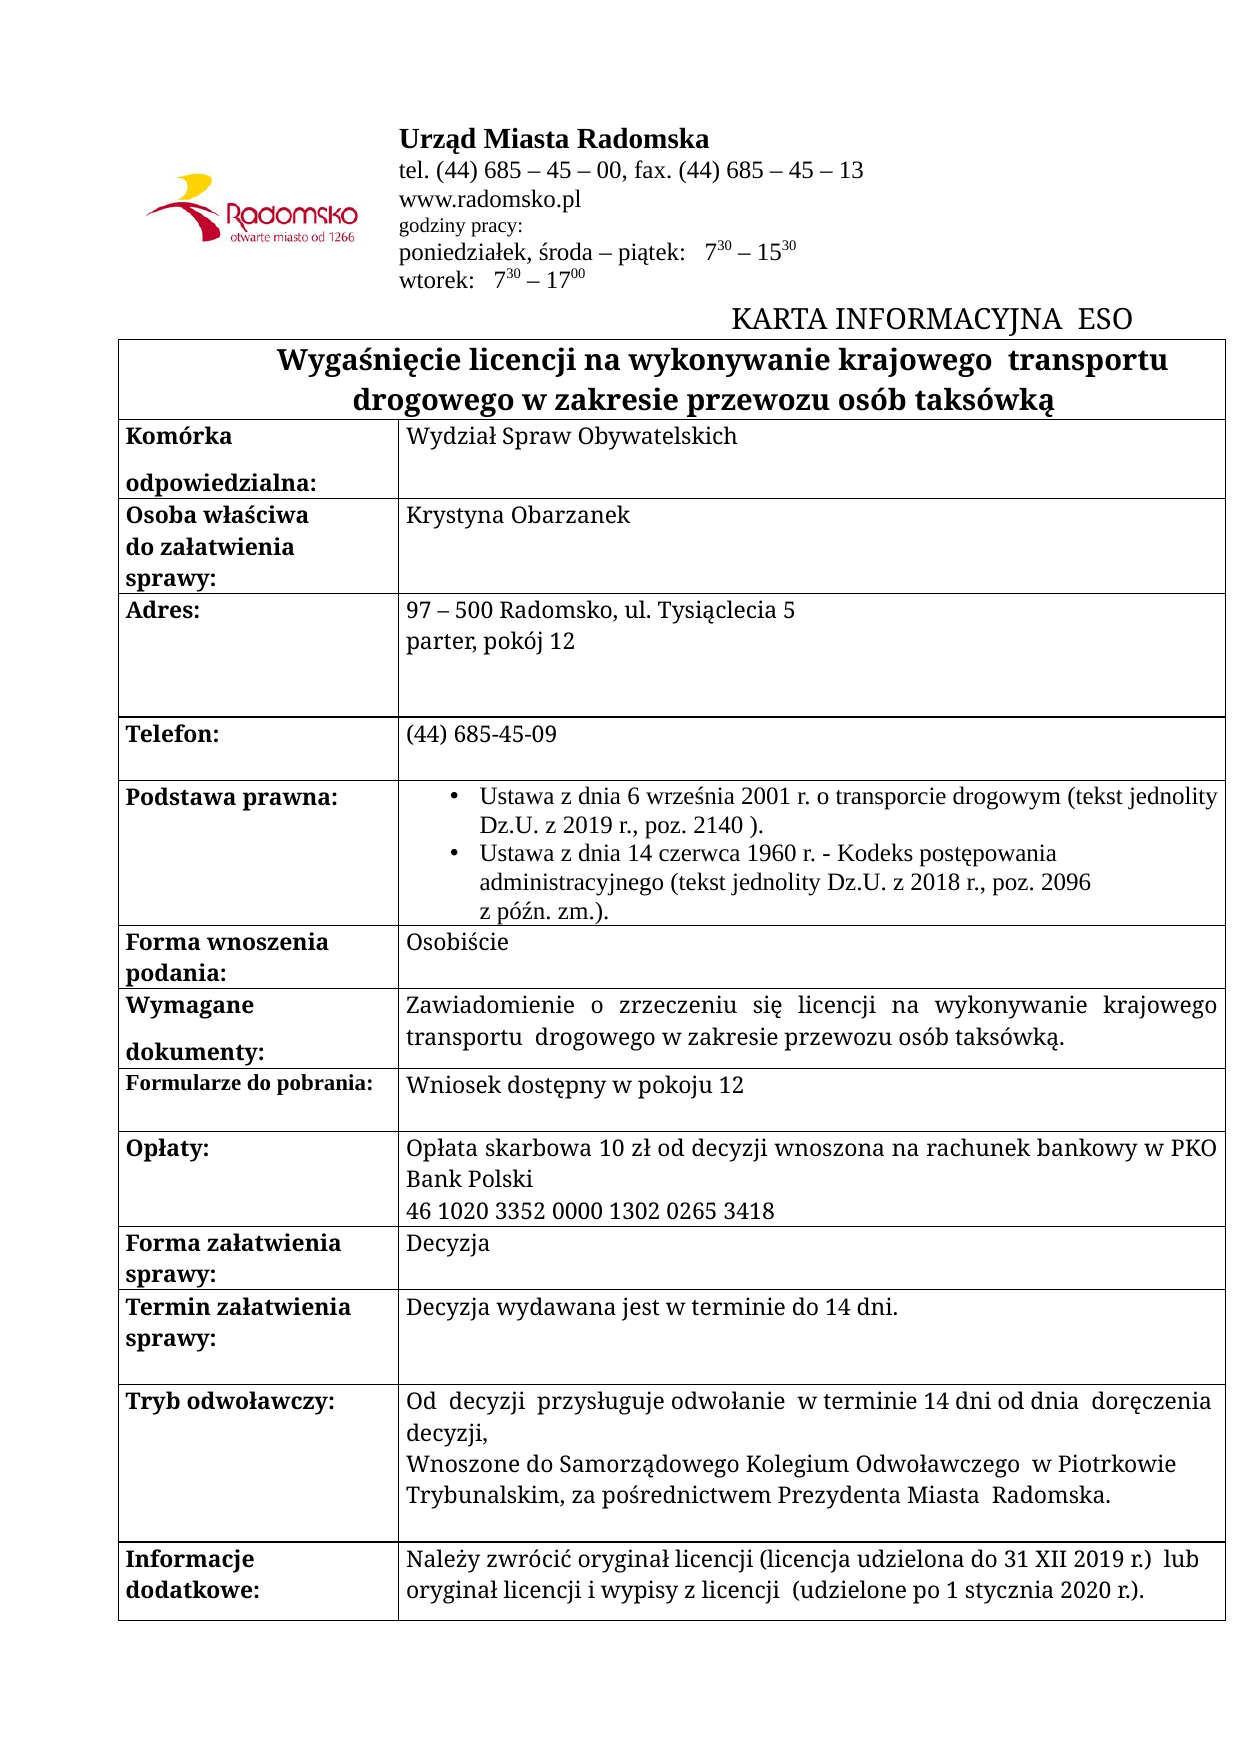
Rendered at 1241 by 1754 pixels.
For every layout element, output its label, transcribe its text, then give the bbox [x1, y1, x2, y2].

table_cell Opłata skarbowa 10 zł od decyzji wnoszona na rachunek bankowy w PKO Bank Polski 46 1020 3352 0000 1302 0265 3418 [399, 1132, 1225, 1226]
table_cell Osobiście [399, 926, 1225, 988]
table_header [1217, 118, 1221, 298]
table_cell Należy zwrócić oryginał licencji (licencja udzielona do 31 XII 2019 r.) lub oryginał licencji i wypisy z licencji (udzielone po 1 stycznia 2020 r.). [399, 1543, 1225, 1620]
table_cell [1221, 298, 1225, 338]
table_cell Od decyzji przysługuje odwołanie w terminie 14 dni od dnia doręczenia decyzji, Wnoszone do Samorządowego Kolegium Odwoławczego w Piotrkowie Trybunalskim, za pośrednictwem Prezydenta Miasta Radomska. [399, 1385, 1225, 1541]
table_cell Forma załatwienia sprawy: [119, 1227, 398, 1289]
table_cell Termin załatwienia sprawy: [119, 1290, 398, 1384]
table_cell Tryb odwoławczy: [119, 1385, 398, 1541]
table_cell Forma wnoszenia podania: [119, 926, 398, 988]
table_cell Telefon: [119, 718, 398, 780]
table_header [118, 118, 398, 298]
table_cell Wymagane dokumenty: [119, 989, 398, 1067]
table_cell [1213, 298, 1217, 338]
table_header Urząd Miasta Radomska tel. (44) 685 – 45 – 00, fax. (44) 685 – 45 – 13 www.radomsko.pl godziny pracy: poniedziałek, środa – piątek: 730 – 1530 wtorek: 730 – 1700 [399, 118, 1213, 298]
table_cell Adres: [119, 594, 398, 716]
table_cell Wniosek dostępny w pokoju 12 [399, 1069, 1225, 1131]
table_cell Wygaśnięcie licencji na wykonywanie krajowego transportu drogowego w zakresie przewozu osób taksówką [119, 340, 1225, 419]
table_cell Komórka odpowiedzialna: [119, 420, 398, 498]
table_cell Krystyna Obarzanek [399, 499, 1225, 593]
table_cell [1217, 298, 1221, 338]
table_cell (44) 685-45-09 [399, 718, 1225, 780]
table_cell Podstawa prawna: [119, 781, 398, 925]
table_cell Decyzja wydawana jest w terminie do 14 dni. [399, 1290, 1225, 1384]
table_cell Informacje dodatkowe: [119, 1543, 398, 1620]
table_cell Ustawa z dnia 6 września 2001 r. o transporcie drogowym (tekst jednolity Dz.U. z 2019 r., poz. 2140 ). Ustawa z dnia 14 czerwca 1960 r. - Kodeks postępowania administracyjnego (tekst jednolity Dz.U. z 2018 r., poz. 2096 z późn. zm.). [399, 781, 1225, 925]
table_header [1221, 118, 1225, 298]
table_cell Opłaty: [119, 1132, 398, 1226]
table_cell KARTA INFORMACYJNA ESO [118, 298, 1213, 338]
table_header [1213, 118, 1217, 298]
table_cell Osoba właściwa do załatwienia sprawy: [119, 499, 398, 593]
table_cell Decyzja [399, 1227, 1225, 1289]
table_cell Wydział Spraw Obywatelskich [399, 420, 1225, 498]
table_cell Formularze do pobrania: [119, 1069, 398, 1131]
picture [132, 151, 374, 263]
table_cell Zawiadomienie o zrzeczeniu się licencji na wykonywanie krajowego transportu drogowego w zakresie przewozu osób taksówką. [399, 989, 1225, 1067]
table_cell 97 – 500 Radomsko, ul. Tysiąclecia 5 parter, pokój 12 [399, 594, 1225, 716]
